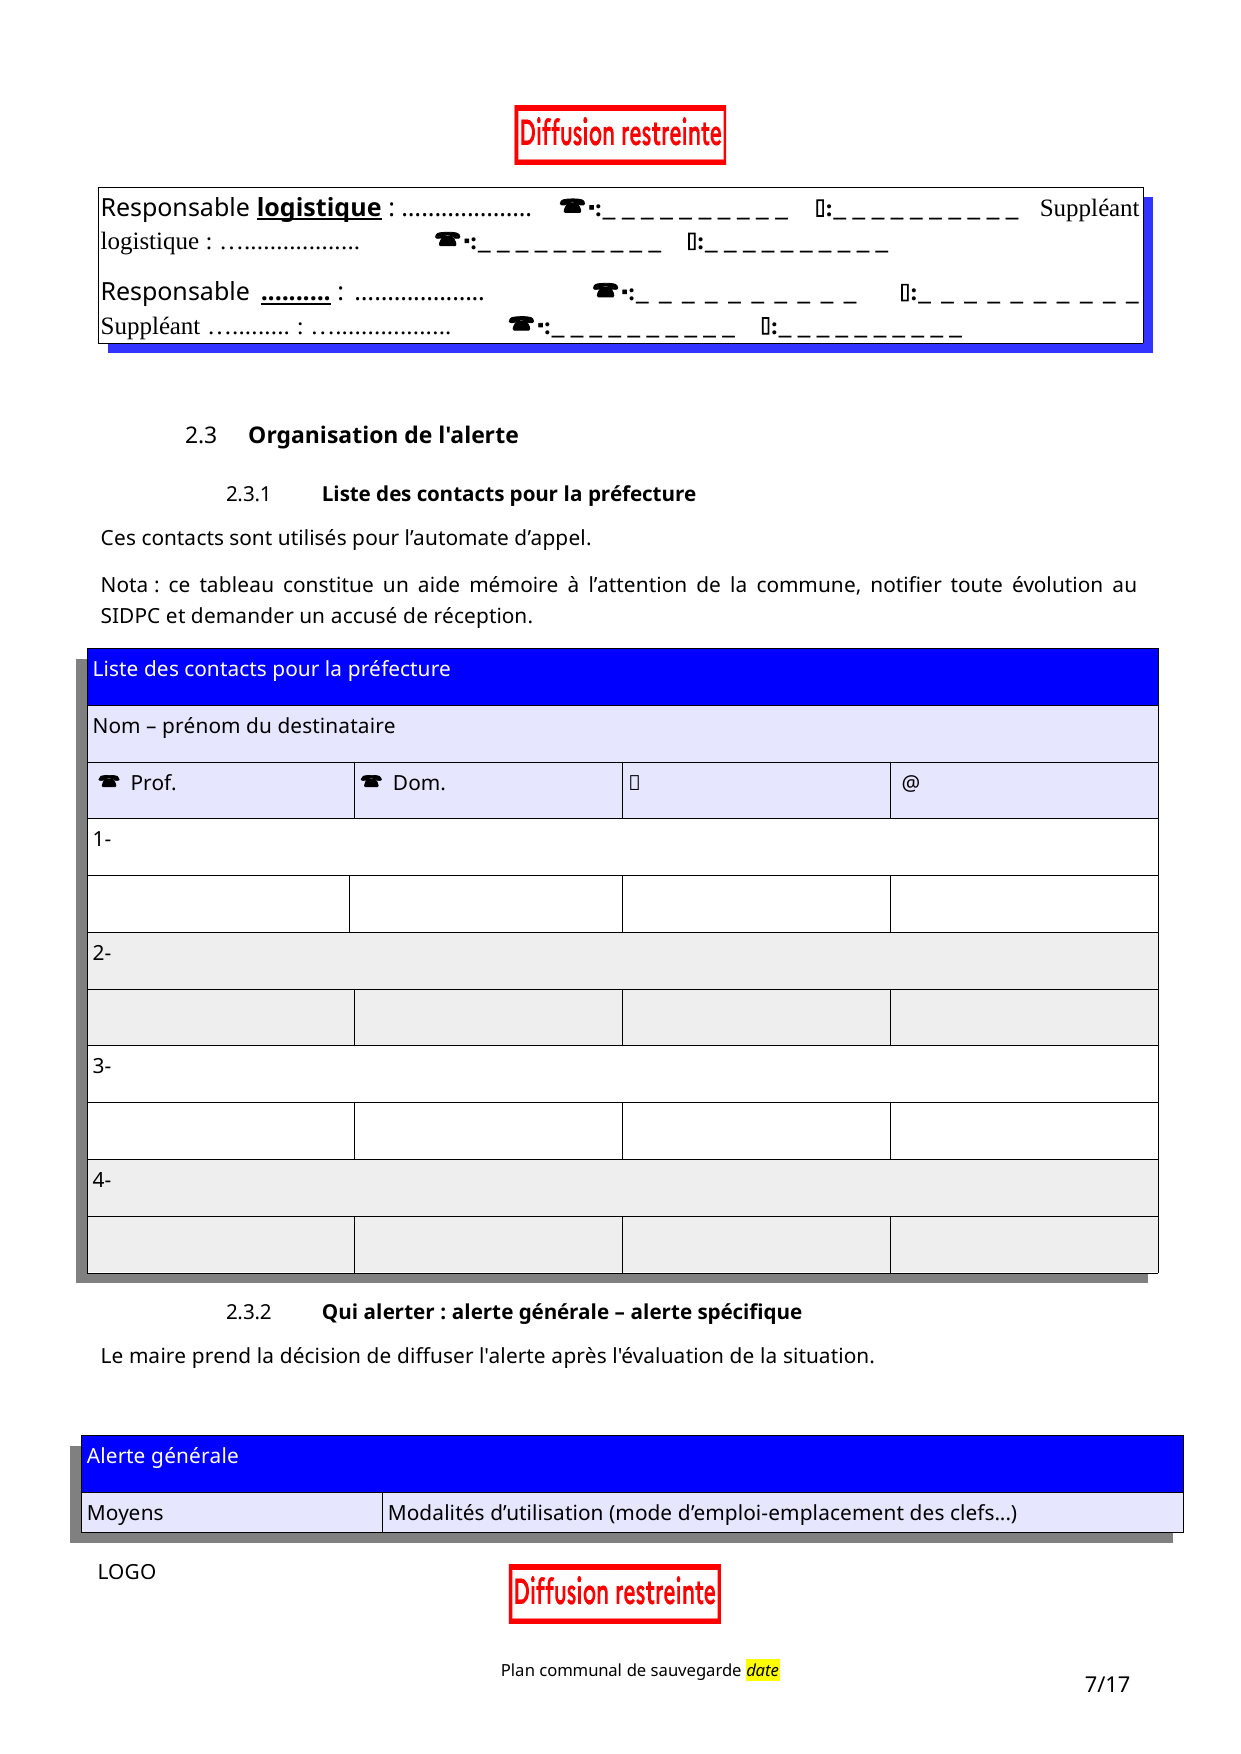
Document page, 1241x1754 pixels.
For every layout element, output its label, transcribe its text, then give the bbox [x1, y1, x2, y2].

table_cell Moyens [82, 1493, 382, 1532]
table_cell [891, 1217, 1158, 1272]
table_cell 3- [88, 1046, 1158, 1102]
table_cell 4- [88, 1160, 1158, 1216]
table_header Liste des contacts pour la préfecture [88, 649, 1158, 705]
text Le maire prend la décision de diffuser l'alerte après l'évaluation de la situation. [100, 1341, 1140, 1369]
table_cell 1- [88, 819, 1158, 875]
table_cell Nom – prénom du destinataire [88, 706, 1158, 762]
table_cell [623, 1103, 890, 1159]
table_cell [355, 1217, 622, 1272]
table_cell [88, 1217, 354, 1272]
table_cell [623, 990, 890, 1045]
table_cell [355, 990, 622, 1045]
table_cell [350, 876, 622, 932]
subtitle Organisation de l'alerte [179, 419, 1140, 450]
subtitle Liste des contacts pour la préfecture [220, 480, 1140, 508]
subtitle Qui alerter : alerte générale – alerte spécifique [220, 1298, 1140, 1326]
table_cell [88, 876, 349, 932]
table_cell  Prof. [88, 763, 354, 818]
text Ces contacts sont utilisés pour l’automate d’appel. [100, 522, 1140, 551]
table_cell [88, 990, 354, 1045]
table_cell [891, 876, 1158, 932]
table_header Alerte générale [82, 1436, 1183, 1492]
table_cell  [623, 763, 890, 818]
text Responsable logistique : ….................  :_ _ _ _ _ _ _ _ _ _ :_ _ _ _ _ _ _ _ _ _ Suppléant logistique : …..................  :_ _ _ _ _ _ _ _ _ _ :_ _ _ _ _ _ _ _ _ _ [99, 188, 1143, 255]
table_cell [891, 1103, 1158, 1159]
table_cell [623, 1217, 890, 1272]
table_cell 2- [88, 933, 1158, 989]
text Responsable .......... : ….................  :_ _ _ _ _ _ _ _ _ _ :_ _ _ _ _ _ _ _ _ _ Suppléant …......... : …..................  :_ _ _ _ _ _ _ _ _ _ :_ _ _ _ _ _ _ _ _ _ [99, 271, 1143, 343]
table_cell [88, 1103, 354, 1159]
picture [508, 1563, 721, 1624]
picture [514, 104, 727, 165]
table_cell @ [891, 763, 1158, 818]
table_cell [355, 1103, 622, 1159]
table_cell [891, 990, 1158, 1045]
text Nota : ce tableau constitue un aide mémoire à l’attention de la commune, notifier toute évolution au SIDPC et demander un accusé de réception. [100, 570, 1140, 629]
table_cell Modalités d’utilisation (mode d’emploi-emplacement des clefs...) [383, 1493, 1183, 1532]
table_cell [623, 876, 890, 932]
table_cell  Dom. [355, 763, 622, 818]
